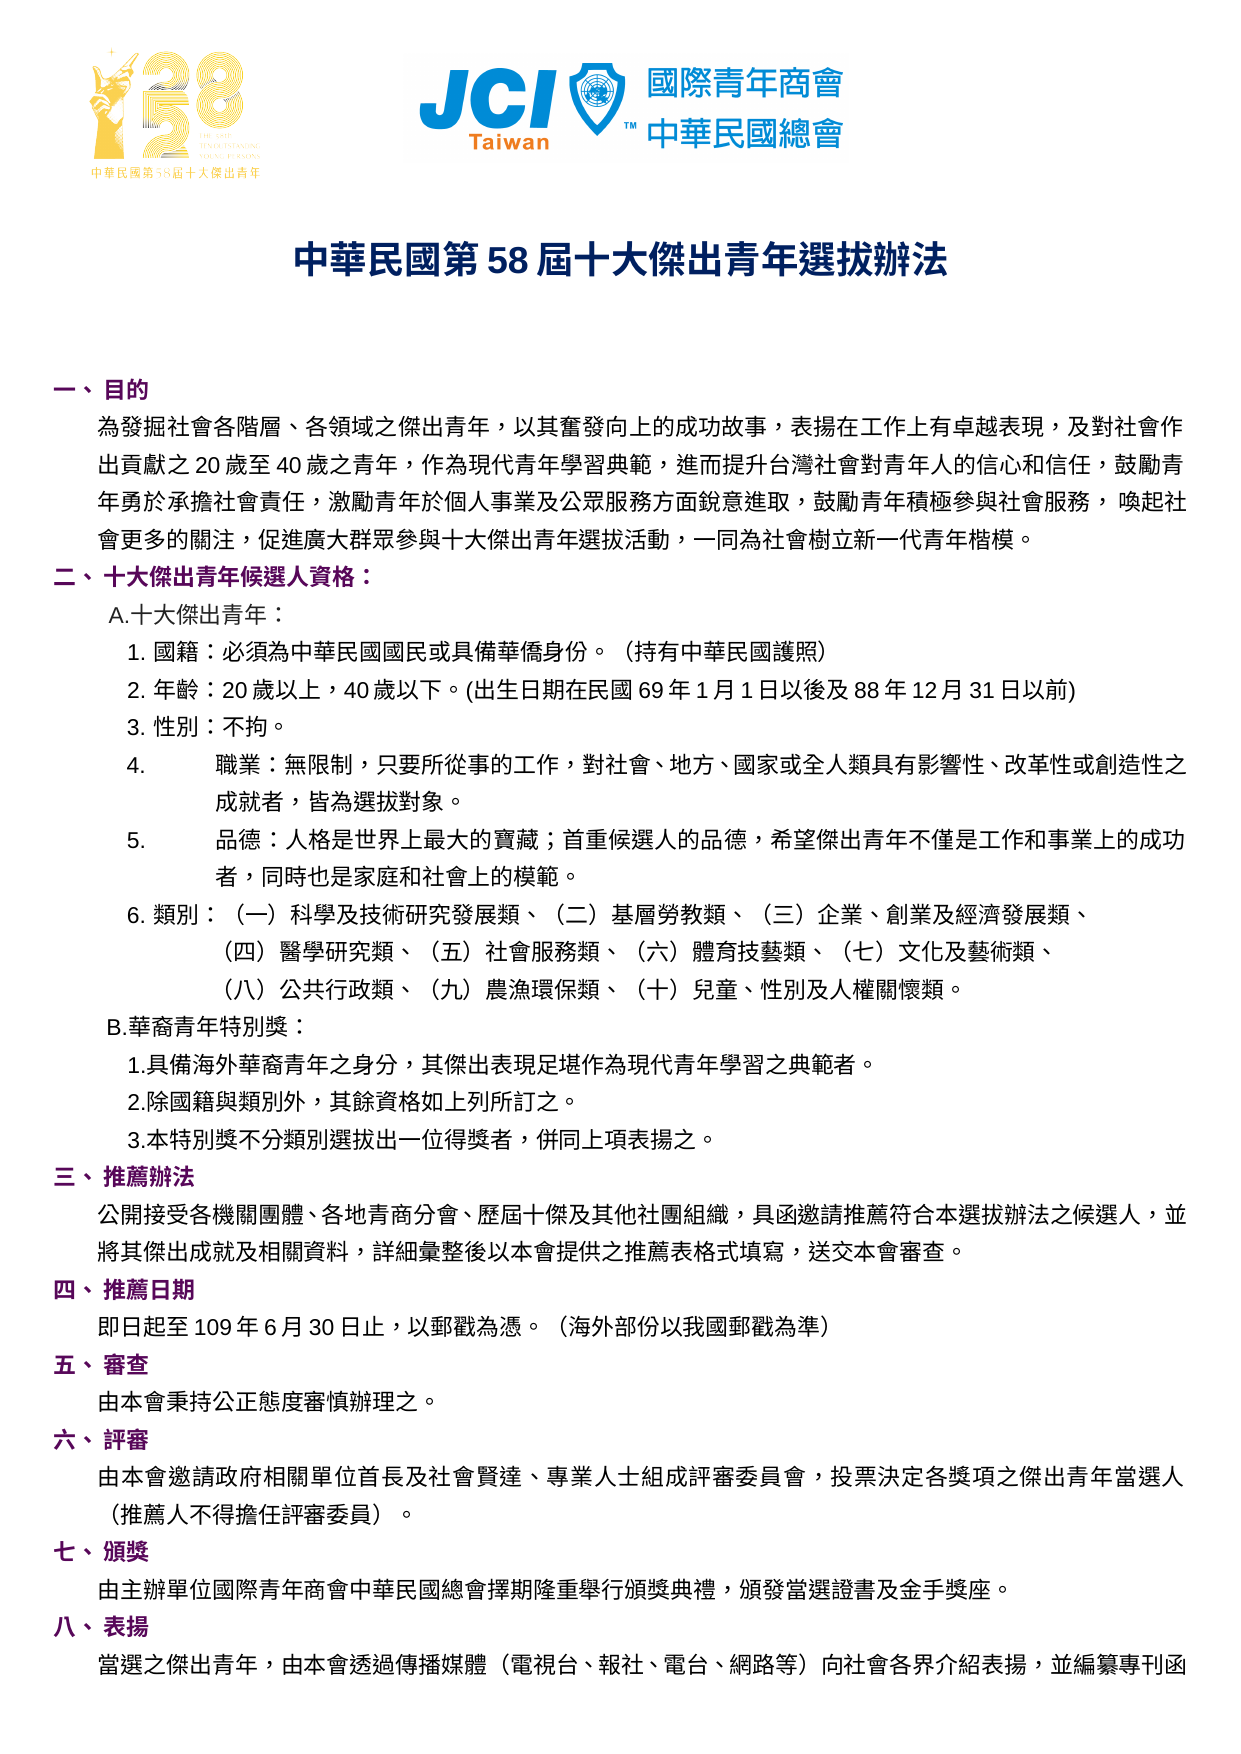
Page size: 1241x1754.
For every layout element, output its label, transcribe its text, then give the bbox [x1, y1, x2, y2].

list 品德：人格是世界上最大的寶藏；首重候選人的品德，希望傑出青年不僅是工作和事業上的成功者，同時也是家庭和社會上的模範。 [127, 819, 1187, 894]
picture [89, 47, 260, 179]
list 目的 [53, 369, 1187, 407]
picture [403, 53, 849, 163]
list 推薦日期 [53, 1269, 1187, 1307]
text 3.本特別獎不分類別選拔出一位得獎者，併同上項表揚之。 [127, 1119, 1187, 1157]
text 由本會邀請政府相關單位首長及社會賢達、專業人士組成評審委員會，投票決定各獎項之傑出青年當選人（推薦人不得擔任評審委員）。 [97, 1457, 1187, 1532]
text （四）醫學研究類、（五）社會服務類、（六）體育技藝類、（七）文化及藝術類、 [211, 932, 1187, 969]
list 表揚 [53, 1607, 1187, 1644]
list 十大傑出青年候選人資格： [53, 557, 1187, 594]
text 當選之傑出青年，由本會透過傳播媒體（電視台、報社、電台、網路等）向社會各界介紹表揚，並編纂專刊函 [97, 1644, 1187, 1682]
list 類別：（一）科學及技術研究發展類、（二）基層勞教類、（三）企業、創業及經濟發展類、 [127, 894, 1187, 932]
list 年齡：20歲以上，40歲以下。(出生日期在民國69年1月1日以後及88年12月31日以前) [53, 669, 1187, 707]
list 國籍：必須為中華民國國民或具備華僑身份。（持有中華民國護照） [53, 632, 1187, 669]
text 為發掘社會各階層、各領域之傑出青年，以其奮發向上的成功故事，表揚在工作上有卓越表現，及對社會作出貢獻之20歲至40歲之青年，作為現代青年學習典範，進而提升台灣社會對青年人的信心和信任，鼓勵青年勇於承擔社會責任，激勵青年於個人事業及公眾服務方面銳意進取，鼓勵青年積極參與社會服務，喚起社會更多的關注，促進廣大群眾參與十大傑出青年選拔活動，一同為社會樹立新一代青年楷模。 [97, 407, 1187, 557]
text 由主辦單位國際青年商會中華民國總會擇期隆重舉行頒獎典禮，頒發當選證書及金手獎座。 [97, 1569, 1187, 1607]
text B.華裔青年特別獎： [106, 1007, 1187, 1044]
list 職業：無限制，只要所從事的工作，對社會、地方、國家或全人類具有影響性、改革性或創造性之成就者，皆為選拔對象。 [126, 744, 1187, 819]
text A.十大傑出青年： [106, 594, 1187, 632]
list 推薦辦法 [53, 1157, 1187, 1194]
text 由本會秉持公正態度審慎辦理之。 [97, 1382, 1187, 1419]
text 1.具備海外華裔青年之身分，其傑出表現足堪作為現代青年學習之典範者。 [127, 1044, 1187, 1082]
text 2.除國籍與類別外，其餘資格如上列所訂之。 [127, 1082, 1187, 1119]
list 審查 [53, 1344, 1187, 1382]
text （八）公共行政類、（九）農漁環保類、（十）兒童、性別及人權關懷類。 [211, 969, 1187, 1007]
text 即日起至109年6月30日止，以郵戳為憑。（海外部份以我國郵戳為準） [97, 1307, 1187, 1344]
list 頒獎 [53, 1532, 1187, 1569]
list 評審 [53, 1419, 1187, 1457]
text 中華民國第58屆十大傑出青年選拔辦法 [53, 219, 1187, 294]
text 公開接受各機關團體、各地青商分會、歷屆十傑及其他社團組織，具函邀請推薦符合本選拔辦法之候選人，並將其傑出成就及相關資料，詳細彙整後以本會提供之推薦表格式填寫，送交本會審查。 [97, 1194, 1187, 1269]
list 性別：不拘。 [127, 707, 1187, 744]
